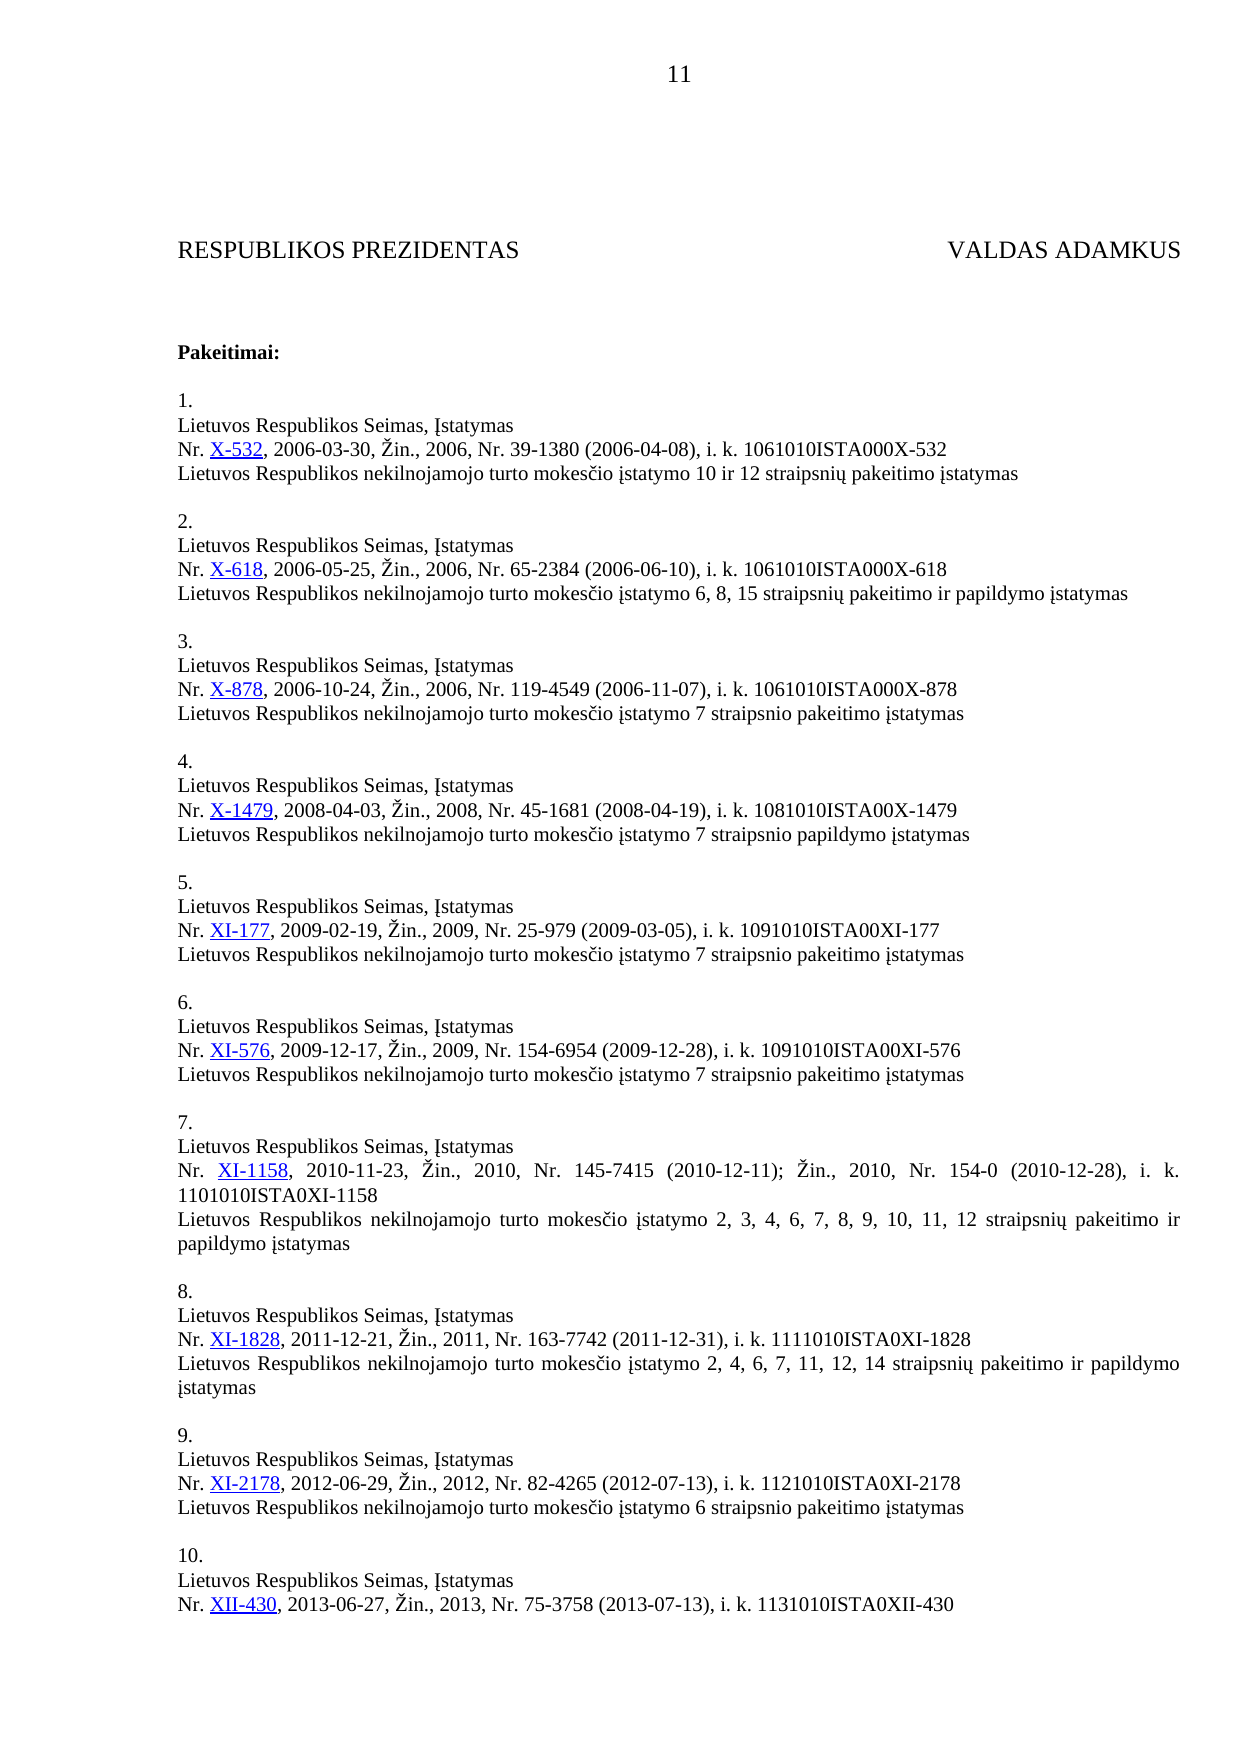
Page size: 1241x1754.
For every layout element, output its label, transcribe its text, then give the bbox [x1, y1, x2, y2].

text Lietuvos Respublikos Seimas, Įstatymas [177, 894, 1181, 918]
text Nr. X-1479, 2008-04-03, Žin., 2008, Nr. 45-1681 (2008-04-19), i. k. 1081010ISTA00X-1479 [177, 797, 1181, 822]
text 3. [177, 629, 1181, 653]
text Lietuvos Respublikos Seimas, Įstatymas [177, 533, 1181, 557]
text Nr. XI-576, 2009-12-17, Žin., 2009, Nr. 154-6954 (2009-12-28), i. k. 1091010ISTA00XI-576 [177, 1038, 1181, 1062]
text Lietuvos Respublikos Seimas, Įstatymas [177, 1014, 1181, 1038]
text Lietuvos Respublikos nekilnojamojo turto mokesčio įstatymo 6, 8, 15 straipsnių pakeitimo ir papildymo įstatymas [177, 581, 1181, 605]
text Nr. XI-177, 2009-02-19, Žin., 2009, Nr. 25-979 (2009-03-05), i. k. 1091010ISTA00XI-177 [177, 918, 1181, 942]
text Lietuvos Respublikos Seimas, Įstatymas [177, 773, 1181, 797]
text Lietuvos Respublikos Seimas, Įstatymas [177, 1447, 1181, 1471]
text 8. [177, 1279, 1181, 1303]
text Lietuvos Respublikos nekilnojamojo turto mokesčio įstatymo 10 ir 12 straipsnių pakeitimo įstatymas [177, 461, 1181, 485]
text Nr. X-532, 2006-03-30, Žin., 2006, Nr. 39-1380 (2006-04-08), i. k. 1061010ISTA000X-532 [177, 437, 1181, 461]
text Nr. X-878, 2006-10-24, Žin., 2006, Nr. 119-4549 (2006-11-07), i. k. 1061010ISTA000X-878 [177, 677, 1181, 701]
text 4. [177, 749, 1181, 773]
text Lietuvos Respublikos nekilnojamojo turto mokesčio įstatymo 2, 4, 6, 7, 11, 12, 14 straipsnių pakeitimo ir papildymo įstatymas [177, 1351, 1181, 1399]
text 1. [177, 388, 1181, 412]
text 6. [177, 990, 1181, 1014]
text Lietuvos Respublikos nekilnojamojo turto mokesčio įstatymo 7 straipsnio pakeitimo įstatymas [177, 1062, 1181, 1086]
text Lietuvos Respublikos Seimas, Įstatymas [177, 1303, 1181, 1327]
text Nr. XI-2178, 2012-06-29, Žin., 2012, Nr. 82-4265 (2012-07-13), i. k. 1121010ISTA0XI-2178 [177, 1471, 1181, 1495]
text Lietuvos Respublikos nekilnojamojo turto mokesčio įstatymo 7 straipsnio papildymo įstatymas [177, 822, 1181, 846]
text RESPUBLIKOS PREZIDENTAS VALDAS ADAMKUS [177, 235, 1181, 263]
text 10. [177, 1543, 1181, 1567]
text Lietuvos Respublikos Seimas, Įstatymas [177, 653, 1181, 677]
text 2. [177, 509, 1181, 533]
text Lietuvos Respublikos nekilnojamojo turto mokesčio įstatymo 7 straipsnio pakeitimo įstatymas [177, 942, 1181, 966]
text Lietuvos Respublikos Seimas, Įstatymas [177, 1134, 1181, 1158]
text 9. [177, 1423, 1181, 1447]
text Lietuvos Respublikos nekilnojamojo turto mokesčio įstatymo 6 straipsnio pakeitimo įstatymas [177, 1495, 1181, 1519]
text Pakeitimai: [177, 340, 1181, 364]
text Lietuvos Respublikos nekilnojamojo turto mokesčio įstatymo 7 straipsnio pakeitimo įstatymas [177, 701, 1181, 725]
text Lietuvos Respublikos Seimas, Įstatymas [177, 412, 1181, 437]
text Lietuvos Respublikos nekilnojamojo turto mokesčio įstatymo 2, 3, 4, 6, 7, 8, 9, 10, 11, 12 straipsnių pakeitimo ir papildymo įstatymas [177, 1207, 1181, 1255]
text Nr. X-618, 2006-05-25, Žin., 2006, Nr. 65-2384 (2006-06-10), i. k. 1061010ISTA000X-618 [177, 557, 1181, 581]
text Nr. XI-1158, 2010-11-23, Žin., 2010, Nr. 145-7415 (2010-12-11); Žin., 2010, Nr. 154-0 (2010-12-28), i. k. 1101010ISTA0XI-1158 [177, 1158, 1181, 1207]
text Nr. XII-430, 2013-06-27, Žin., 2013, Nr. 75-3758 (2013-07-13), i. k. 1131010ISTA0XII-430 [177, 1592, 1181, 1616]
text 7. [177, 1110, 1181, 1134]
text 5. [177, 870, 1181, 894]
text Nr. XI-1828, 2011-12-21, Žin., 2011, Nr. 163-7742 (2011-12-31), i. k. 1111010ISTA0XI-1828 [177, 1327, 1181, 1351]
text Lietuvos Respublikos Seimas, Įstatymas [177, 1567, 1181, 1592]
